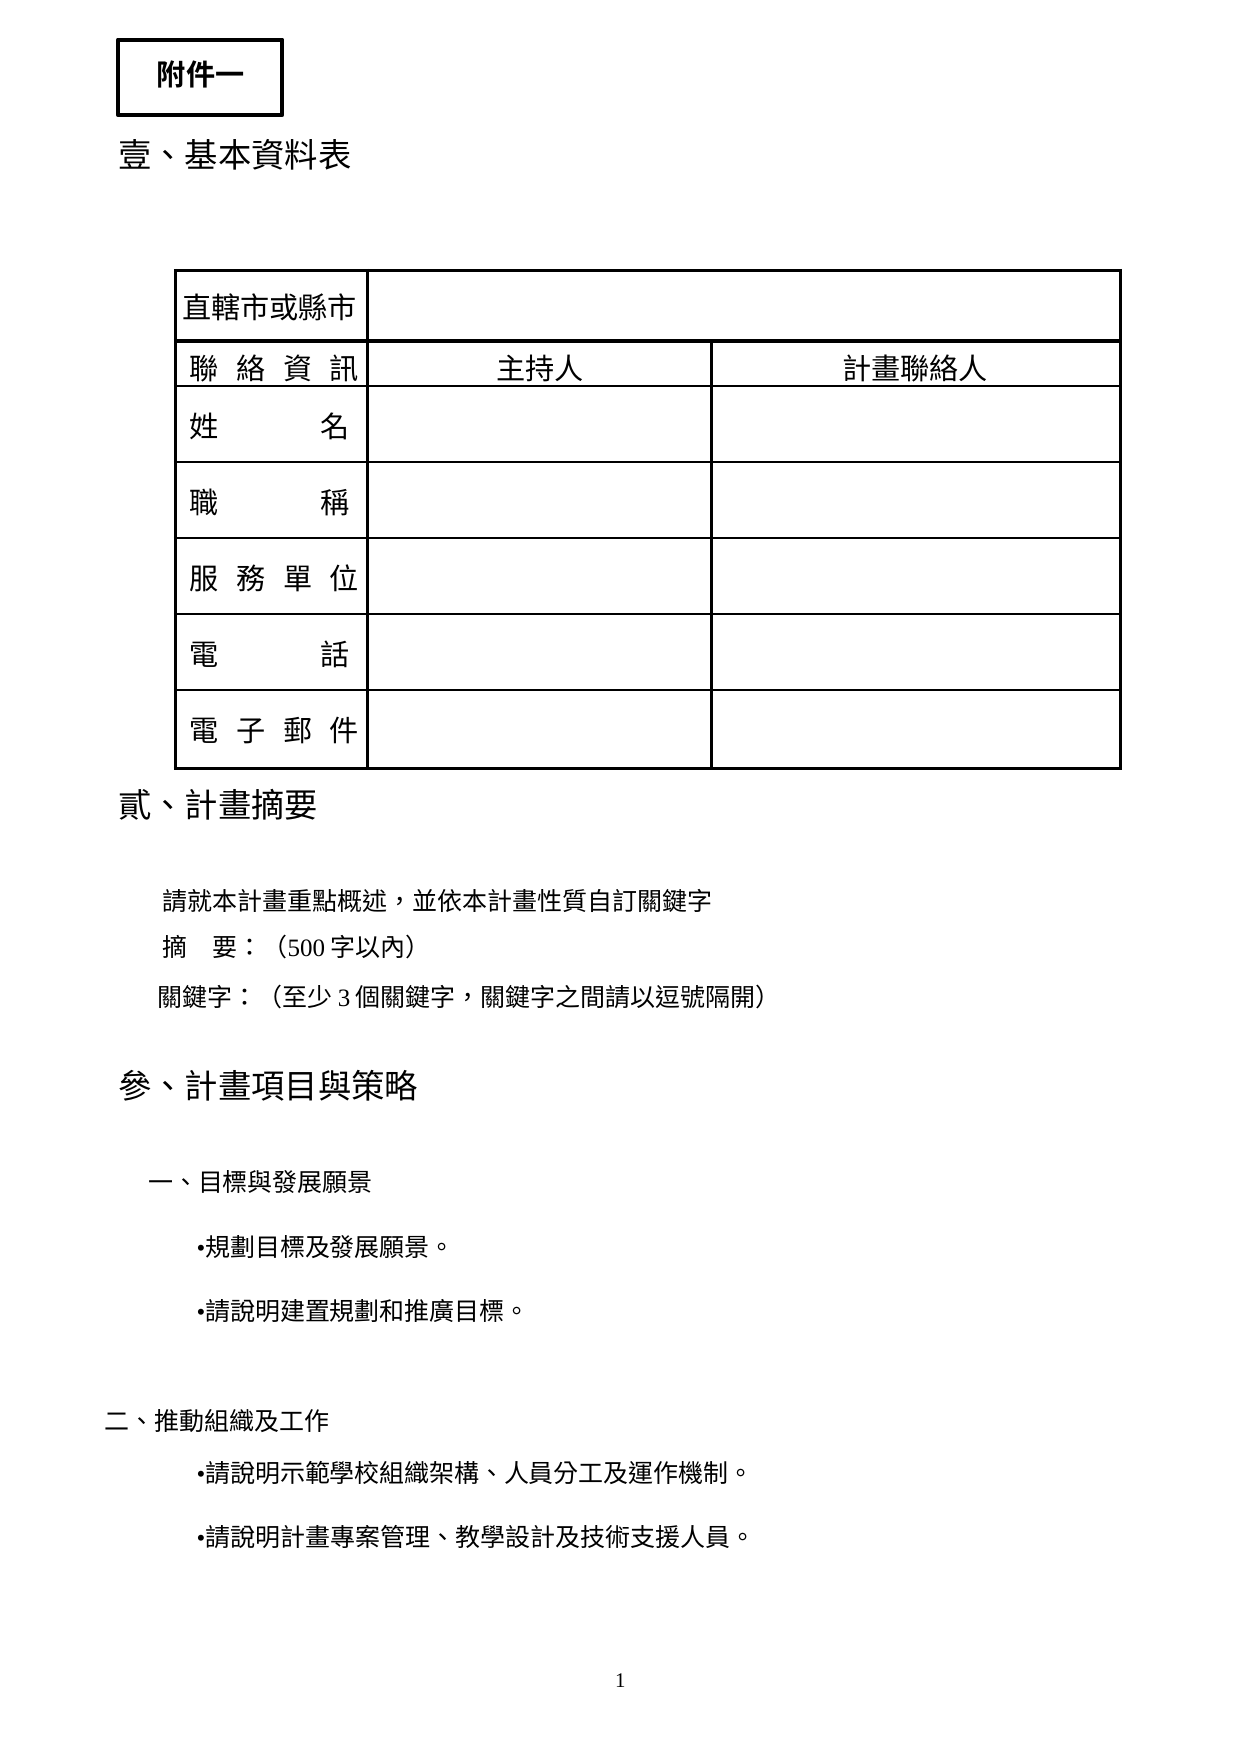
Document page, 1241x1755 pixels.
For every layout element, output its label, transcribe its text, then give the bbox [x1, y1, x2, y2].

table_cell 聯 絡 資 訊 [177, 343, 366, 384]
table_cell [369, 615, 710, 689]
table_cell [713, 539, 1119, 613]
table_cell [369, 691, 710, 767]
text 關鍵字：（至少3個關鍵字，關鍵字之間請以逗號隔開） [146, 970, 792, 1016]
text •規劃目標及發展願景。 [196, 1219, 1134, 1265]
table_cell [713, 387, 1119, 461]
table_cell [369, 539, 710, 613]
table_cell [713, 463, 1119, 537]
table_cell 計畫聯絡人 [713, 343, 1119, 384]
table_cell 服 務 單 位 [177, 539, 366, 613]
table_cell 電 話 [177, 615, 366, 689]
text 二、推動組織及工作 [104, 1348, 752, 1439]
subtitle 參、計畫項目與策略 [118, 1062, 1134, 1108]
subtitle 貳、計畫摘要 [118, 781, 1134, 827]
text •請說明建置規劃和推廣目標。 [147, 1284, 752, 1329]
text •請說明示範學校組織架構、人員分工及運作機制。 [196, 1445, 1134, 1491]
table_cell 職 稱 [177, 463, 366, 537]
table_cell [713, 691, 1119, 767]
table_header 直轄市或縣市 [177, 272, 366, 339]
text 請就本計畫重點概述，並依本計畫性質自訂關鍵字 摘 要：（500字以內） [162, 873, 713, 965]
table_cell [369, 463, 710, 537]
table_header [711, 272, 1119, 339]
text 一、目標與發展願景 [146, 1154, 374, 1200]
text •請說明計畫專案管理、教學設計及技術支援人員。 [196, 1509, 1134, 1555]
table_cell [713, 615, 1119, 689]
table_cell [369, 387, 710, 461]
subtitle 壹、基本資料表 [118, 130, 1134, 176]
table_header [369, 272, 711, 339]
table_cell 姓 名 [177, 387, 366, 461]
table_cell 主持人 [369, 343, 710, 384]
table_cell 電 子 郵 件 [177, 691, 366, 767]
